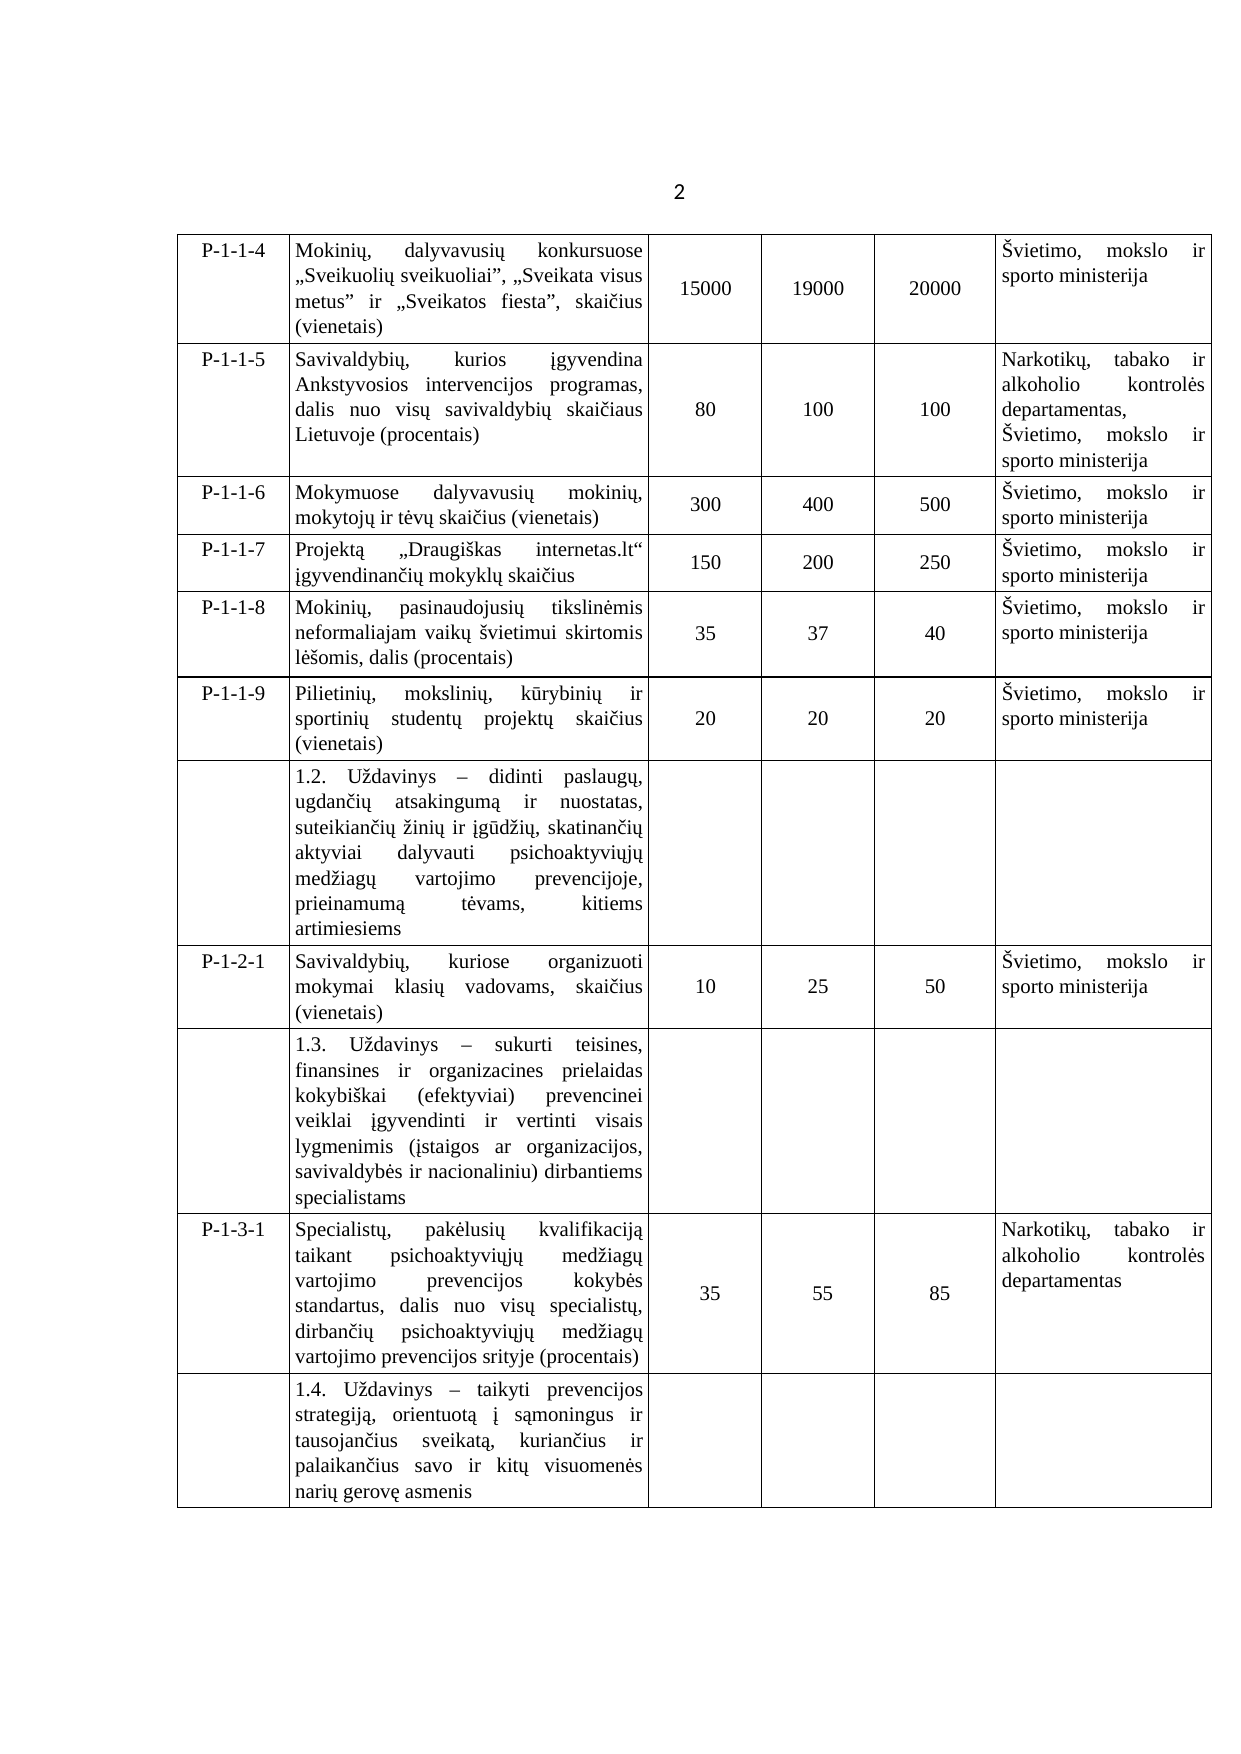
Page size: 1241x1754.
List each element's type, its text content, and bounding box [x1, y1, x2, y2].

table_cell 35 [649, 592, 761, 676]
table_cell 300 [649, 477, 761, 533]
table_cell P-1-1-9 [178, 678, 289, 760]
table_cell 100 [762, 344, 874, 476]
table_cell Švietimo, mokslo ir sporto ministerija [996, 946, 1211, 1028]
table_cell 1.4. Uždavinys – taikyti prevencijos strategiją, orientuotą į sąmoningus ir tausojančius sveikatą, kuriančius ir palaikančius savo ir kitų visuomenės narių gerovę asmenis [290, 1374, 648, 1507]
table_cell P-1-1-5 [178, 344, 289, 476]
table_cell 40 [875, 592, 995, 676]
table_cell 10 [649, 946, 761, 1028]
table_cell [649, 761, 761, 945]
table_cell [996, 761, 1211, 945]
table_cell Narkotikų, tabako ir alkoholio kontrolės departamentas [996, 1214, 1211, 1373]
table_cell Švietimo, mokslo ir sporto ministerija [996, 235, 1211, 343]
table_cell P-1-1-6 [178, 477, 289, 533]
table_cell [875, 761, 995, 945]
table_cell 50 [875, 946, 995, 1028]
table_cell 150 [649, 535, 761, 591]
table_cell 1.3. Uždavinys – sukurti teisines, finansines ir organizacines prielaidas kokybiškai (efektyviai) prevencinei veiklai įgyvendinti ir vertinti visais lygmenimis (įstaigos ar organizacijos, savivaldybės ir nacionaliniu) dirbantiems specialistams [290, 1029, 648, 1213]
table_cell [762, 761, 874, 945]
table_cell 100 [875, 344, 995, 476]
table_cell [996, 1029, 1211, 1213]
table_cell [875, 1374, 995, 1507]
table_cell Švietimo, mokslo ir sporto ministerija [996, 592, 1211, 676]
table_cell Projektą „Draugiškas internetas.lt“ įgyvendinančių mokyklų skaičius [290, 535, 648, 591]
table_cell P-1-1-7 [178, 535, 289, 591]
table_cell 37 [762, 592, 874, 676]
table_cell 25 [762, 946, 874, 1028]
table_cell Švietimo, mokslo ir sporto ministerija [996, 535, 1211, 591]
table_cell [178, 1374, 289, 1507]
table_cell 20000 [875, 235, 995, 343]
table_cell 19000 [762, 235, 874, 343]
table_cell 20 [762, 678, 874, 760]
table_cell 85 [875, 1214, 995, 1373]
table_cell 500 [875, 477, 995, 533]
table_cell [649, 1029, 761, 1213]
table_cell 15000 [649, 235, 761, 343]
table_cell Mokinių, pasinaudojusių tikslinėmis neformaliajam vaikų švietimui skirtomis lėšomis, dalis (procentais) [290, 592, 648, 676]
table_cell 400 [762, 477, 874, 533]
table_cell [996, 1374, 1211, 1507]
table_cell P-1-3-1 [178, 1214, 289, 1373]
table_cell [178, 1029, 289, 1213]
table_cell P-1-1-4 [178, 235, 289, 343]
table_cell 250 [875, 535, 995, 591]
table_cell 80 [649, 344, 761, 476]
table_cell 20 [875, 678, 995, 760]
table_cell [762, 1029, 874, 1213]
table_cell Narkotikų, tabako ir alkoholio kontrolės departamentas, Švietimo, mokslo ir sporto ministerija [996, 344, 1211, 476]
table_cell 55 [762, 1214, 874, 1373]
table_cell P-1-1-8 [178, 592, 289, 676]
table_cell Pilietinių, mokslinių, kūrybinių ir sportinių studentų projektų skaičius (vienetais) [290, 678, 648, 760]
table_cell 20 [649, 678, 761, 760]
table_cell 35 [649, 1214, 761, 1373]
table_cell Švietimo, mokslo ir sporto ministerija [996, 477, 1211, 533]
table_cell [178, 761, 289, 945]
table_cell [875, 1029, 995, 1213]
table_cell P-1-2-1 [178, 946, 289, 1028]
table_cell Švietimo, mokslo ir sporto ministerija [996, 678, 1211, 760]
table_cell Savivaldybių, kuriose organizuoti mokymai klasių vadovams, skaičius (vienetais) [290, 946, 648, 1028]
table_cell [649, 1374, 761, 1507]
table_cell [762, 1374, 874, 1507]
table_cell Mokinių, dalyvavusių konkursuose „Sveikuolių sveikuoliai”, „Sveikata visus metus” ir „Sveikatos fiesta”, skaičius (vienetais) [290, 235, 648, 343]
table_cell Specialistų, pakėlusių kvalifikaciją taikant psichoaktyviųjų medžiagų vartojimo prevencijos kokybės standartus, dalis nuo visų specialistų, dirbančių psichoaktyviųjų medžiagų vartojimo prevencijos srityje (procentais) [290, 1214, 648, 1373]
table_cell 200 [762, 535, 874, 591]
table_cell Mokymuose dalyvavusių mokinių, mokytojų ir tėvų skaičius (vienetais) [290, 477, 648, 533]
table_cell Savivaldybių, kurios įgyvendina Ankstyvosios intervencijos programas, dalis nuo visų savivaldybių skaičiaus Lietuvoje (procentais) [290, 344, 648, 476]
table_cell 1.2. Uždavinys – didinti paslaugų, ugdančių atsakingumą ir nuostatas, suteikiančių žinių ir įgūdžių, skatinančių aktyviai dalyvauti psichoaktyviųjų medžiagų vartojimo prevencijoje, prieinamumą tėvams, kitiems artimiesiems [290, 761, 648, 945]
